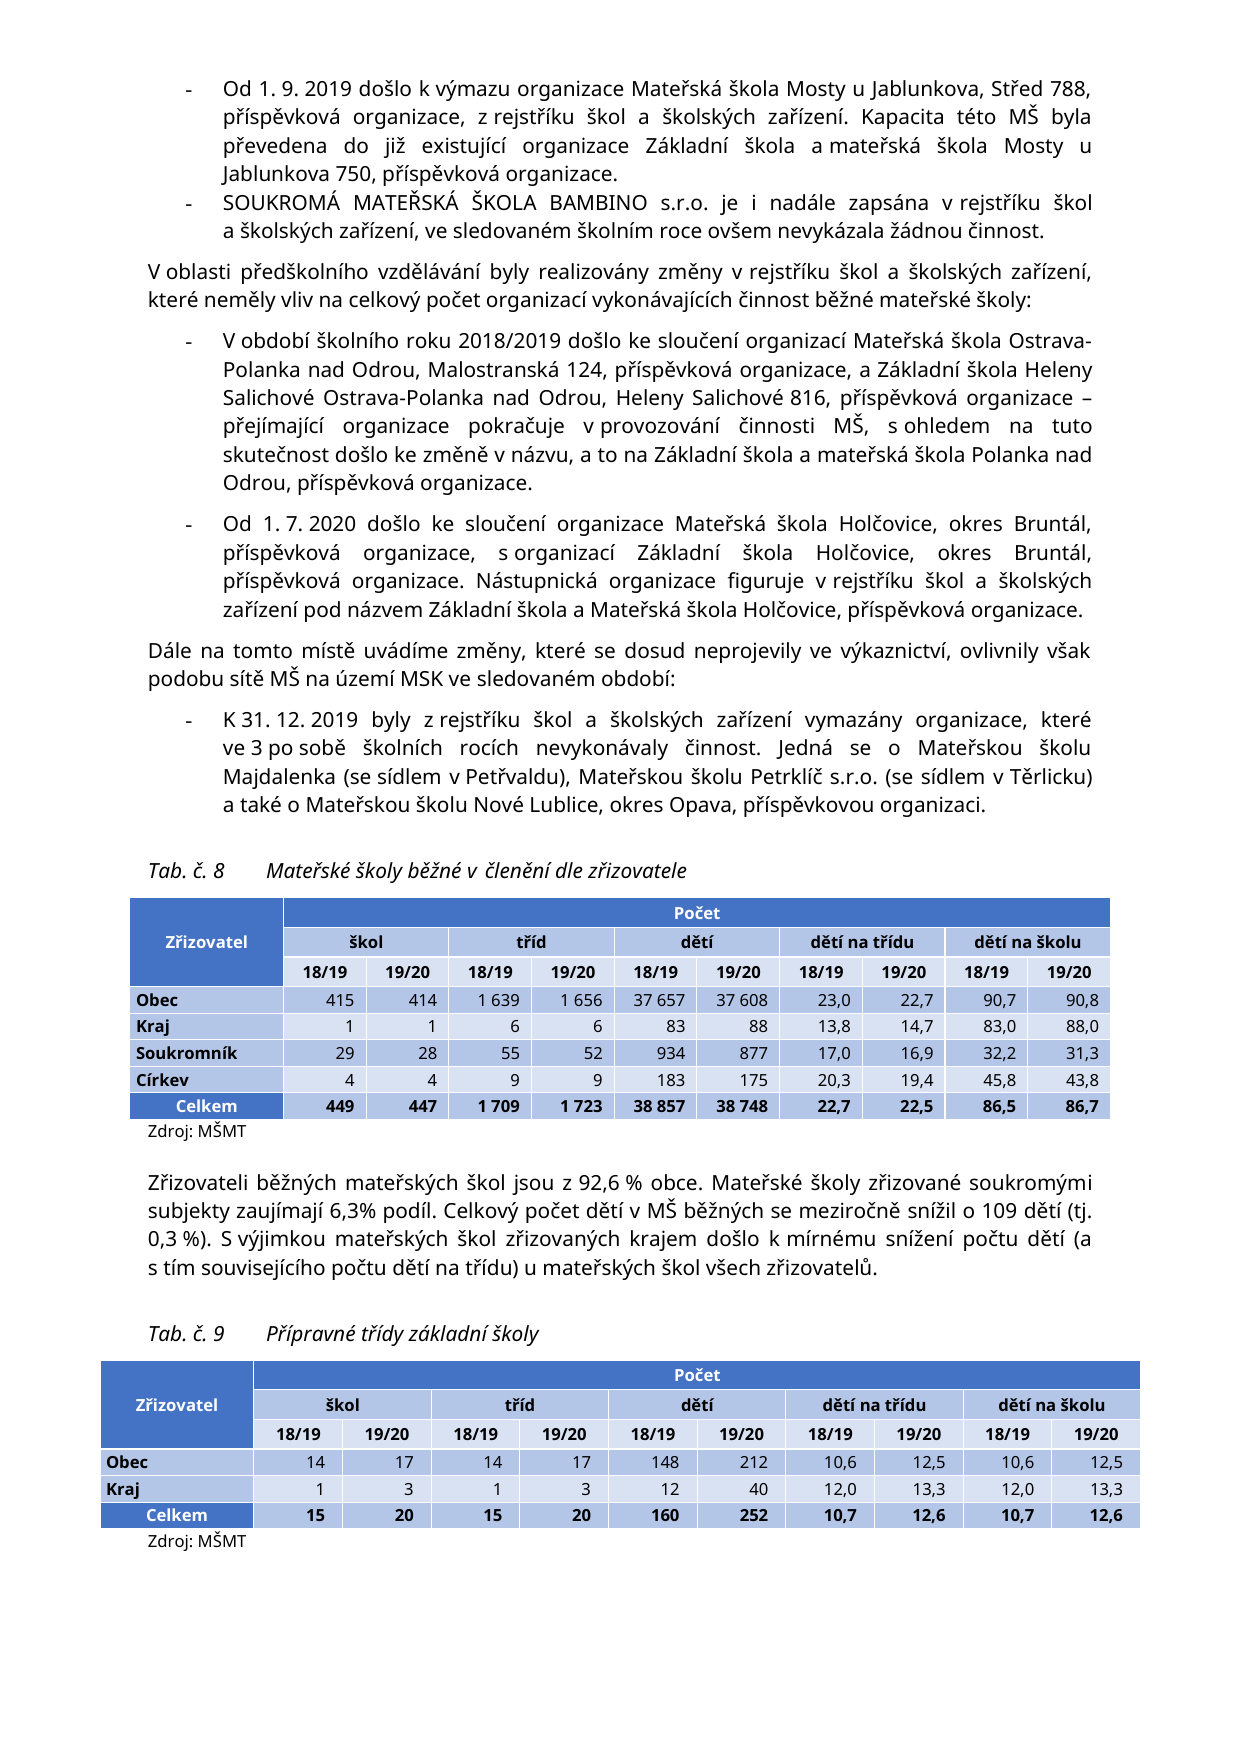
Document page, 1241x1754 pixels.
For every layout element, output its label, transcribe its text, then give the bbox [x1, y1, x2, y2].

table_cell 13,8 [780, 1014, 862, 1039]
table_cell 37 657 [615, 987, 696, 1013]
table_cell 18/19 [254, 1420, 342, 1448]
table_cell tříd [432, 1390, 608, 1419]
table_cell 934 [615, 1040, 696, 1066]
table_cell 877 [697, 1040, 779, 1066]
table_cell 12,6 [1052, 1503, 1140, 1528]
table_cell 22,7 [780, 1093, 862, 1119]
table_cell 1 709 [449, 1093, 531, 1119]
table_cell 90,8 [1028, 987, 1110, 1013]
table_header Počet [284, 898, 1110, 927]
table_cell 20 [520, 1503, 608, 1528]
table_cell dětí na školu [964, 1390, 1140, 1419]
table_cell 1 639 [449, 987, 531, 1013]
table_cell 18/19 [449, 958, 531, 986]
table_cell 4 [284, 1067, 366, 1092]
table_cell 414 [367, 987, 448, 1013]
table_cell 18/19 [284, 958, 366, 986]
table_cell 12,5 [1052, 1450, 1140, 1475]
table_cell Obec [101, 1450, 253, 1475]
table_cell 52 [532, 1040, 614, 1066]
table_cell 12,0 [786, 1476, 874, 1502]
table_cell 13,3 [1052, 1476, 1140, 1502]
table_cell 9 [532, 1067, 614, 1092]
table_cell 1 [254, 1476, 342, 1502]
table_cell Celkem [101, 1503, 253, 1528]
table_cell Kraj [101, 1476, 253, 1502]
table_cell 10,7 [786, 1503, 874, 1528]
table_cell 16,9 [863, 1040, 944, 1066]
text Zřizovateli běžných mateřských škol jsou z 92,6 % obce. Mateřské školy zřizované soukromými subjekty zaujímají 6,3% podíl. Celkový počet dětí v MŠ běžných se meziročně snížil o 109 dětí (tj. 0,3 %). S výjimkou mateřských škol zřizovaných krajem došlo k mírnému snížení počtu dětí (a s tím souvisejícího počtu dětí na třídu) u mateřských škol všech zřizovatelů. [148, 1168, 1092, 1281]
table_cell 37 608 [697, 987, 779, 1013]
table_cell 86,5 [946, 1093, 1027, 1119]
table_cell 19,4 [863, 1067, 944, 1092]
table_cell 17 [343, 1450, 431, 1475]
table_cell 12,0 [964, 1476, 1051, 1502]
table_cell 13,3 [875, 1476, 963, 1502]
table_cell 28 [367, 1040, 448, 1066]
table_cell 19/20 [1028, 958, 1110, 986]
table_cell 10,7 [964, 1503, 1051, 1528]
table_cell 17,0 [780, 1040, 862, 1066]
table_cell 17 [520, 1450, 608, 1475]
table_cell 415 [284, 987, 366, 1013]
table_cell 19/20 [875, 1420, 963, 1448]
table_cell dětí [609, 1390, 785, 1419]
table_cell 19/20 [520, 1420, 608, 1448]
table_cell 1 723 [532, 1093, 614, 1119]
table_cell 252 [698, 1503, 785, 1528]
list Od 1. 9. 2019 došlo k výmazu organizace Mateřská škola Mosty u Jablunkova, Střed 788, příspěvková organizace, z rejstříku škol a školských zařízení. Kapacita této MŠ byla převedena do již existující organizace Základní škola a mateřská škola Mosty u Jablunkova 750, příspěvková organizace. [185, 74, 1092, 188]
table_cell 45,8 [946, 1067, 1027, 1092]
table_cell 31,3 [1028, 1040, 1110, 1066]
list Od 1. 7. 2020 došlo ke sloučení organizace Mateřská škola Holčovice, okres Bruntál, příspěvková organizace, s organizací Základní škola Holčovice, okres Bruntál, příspěvková organizace. Nástupnická organizace figuruje v rejstříku škol a školských zařízení pod názvem Základní škola a Mateřská škola Holčovice, příspěvková organizace. [185, 509, 1092, 623]
text Zdroj: MŠMT [148, 1120, 1092, 1143]
table_cell 83,0 [946, 1014, 1027, 1039]
table_cell 88,0 [1028, 1014, 1110, 1039]
table_cell dětí [615, 928, 779, 956]
table_cell 9 [449, 1067, 531, 1092]
table_cell 19/20 [863, 958, 944, 986]
table_cell 19/20 [367, 958, 448, 986]
table_cell 29 [284, 1040, 366, 1066]
table_cell 22,5 [863, 1093, 944, 1119]
table_cell 18/19 [615, 958, 696, 986]
table_cell 1 [367, 1014, 448, 1039]
table_cell 447 [367, 1093, 448, 1119]
table_cell 12,5 [875, 1450, 963, 1475]
table_cell dětí na třídu [786, 1390, 963, 1419]
table_cell Církev [130, 1067, 283, 1092]
table_cell 6 [449, 1014, 531, 1039]
table_cell 148 [609, 1450, 697, 1475]
table_cell 14 [254, 1450, 342, 1475]
table_cell Kraj [130, 1014, 283, 1039]
table_cell 22,7 [863, 987, 944, 1013]
table_header Počet [254, 1361, 1140, 1389]
list SOUKROMÁ MATEŘSKÁ ŠKOLA BAMBINO s.r.o. je i nadále zapsána v rejstříku škol a školských zařízení, ve sledovaném školním roce ovšem nevykázala žádnou činnost. [185, 188, 1092, 244]
table_cell Soukromník [130, 1040, 283, 1066]
table_cell 12,6 [875, 1503, 963, 1528]
table_cell 19/20 [532, 958, 614, 986]
list V období školního roku 2018/2019 došlo ke sloučení organizací Mateřská škola Ostrava-Polanka nad Odrou, Malostranská 124, příspěvková organizace, a Základní škola Heleny Salichové Ostrava-Polanka nad Odrou, Heleny Salichové 816, příspěvková organizace – přejímající organizace pokračuje v provozování činnosti MŠ, s ohledem na tuto skutečnost došlo ke změně v názvu, a to na Základní škola a mateřská škola Polanka nad Odrou, příspěvková organizace. [185, 326, 1092, 497]
text Dále na tomto místě uvádíme změny, které se dosud neprojevily ve výkaznictví, ovlivnily však podobu sítě MŠ na území MSK ve sledovaném období: [148, 636, 1092, 693]
table_cell 90,7 [946, 987, 1027, 1013]
table_cell 32,2 [946, 1040, 1027, 1066]
table_cell 18/19 [609, 1420, 697, 1448]
table_cell dětí na školu [946, 928, 1110, 956]
table_cell 4 [367, 1067, 448, 1092]
table_cell 38 857 [615, 1093, 696, 1119]
table_cell 3 [520, 1476, 608, 1502]
table_cell 12 [609, 1476, 697, 1502]
list Mateřské školy běžné v členění dle zřizovatele [148, 856, 1092, 885]
table_cell 86,7 [1028, 1093, 1110, 1119]
table_cell 15 [432, 1503, 519, 1528]
table_cell 88 [697, 1014, 779, 1039]
table_cell 19/20 [343, 1420, 431, 1448]
table_cell 19/20 [698, 1420, 785, 1448]
table_cell 19/20 [697, 958, 779, 986]
table_header Zřizovatel [130, 898, 283, 986]
table_cell 160 [609, 1503, 697, 1528]
table_header Zřizovatel [101, 1361, 253, 1448]
table_cell 449 [284, 1093, 366, 1119]
table_cell 18/19 [786, 1420, 874, 1448]
table_cell 10,6 [964, 1450, 1051, 1475]
table_cell 3 [343, 1476, 431, 1502]
table_cell 1 656 [532, 987, 614, 1013]
table_cell 10,6 [786, 1450, 874, 1475]
table_cell 1 [432, 1476, 519, 1502]
table_cell dětí na třídu [780, 928, 944, 956]
table_cell 23,0 [780, 987, 862, 1013]
list Přípravné třídy základní školy [148, 1319, 1092, 1347]
table_cell Celkem [130, 1093, 283, 1119]
table_cell 40 [698, 1476, 785, 1502]
table_cell 18/19 [946, 958, 1027, 986]
table_cell 18/19 [780, 958, 862, 986]
table_cell 15 [254, 1503, 342, 1528]
table_cell 14 [432, 1450, 519, 1475]
table_cell 1 [284, 1014, 366, 1039]
table_cell 183 [615, 1067, 696, 1092]
table_cell 83 [615, 1014, 696, 1039]
table_cell 55 [449, 1040, 531, 1066]
table_cell škol [254, 1390, 431, 1419]
table_cell 175 [697, 1067, 779, 1092]
table_cell 38 748 [697, 1093, 779, 1119]
table_cell Obec [130, 987, 283, 1013]
table_cell 14,7 [863, 1014, 944, 1039]
table_cell tříd [449, 928, 614, 956]
table_cell 43,8 [1028, 1067, 1110, 1092]
list K 31. 12. 2019 byly z rejstříku škol a školských zařízení vymazány organizace, které ve 3 po sobě školních rocích nevykonávaly činnost. Jedná se o Mateřskou školu Majdalenka (se sídlem v Petřvaldu), Mateřskou školu Petrklíč s.r.o. (se sídlem v Těrlicku) a také o Mateřskou školu Nové Lublice, okres Opava, příspěvkovou organizaci. [185, 705, 1092, 819]
table_cell 18/19 [432, 1420, 519, 1448]
text Zdroj: MŠMT [148, 1529, 1092, 1552]
table_cell 18/19 [964, 1420, 1051, 1448]
table_cell škol [284, 928, 448, 956]
text V oblasti předškolního vzdělávání byly realizovány změny v rejstříku škol a školských zařízení, které neměly vliv na celkový počet organizací vykonávajících činnost běžné mateřské školy: [148, 257, 1092, 314]
table_cell 19/20 [1052, 1420, 1140, 1448]
table_cell 212 [698, 1450, 785, 1475]
table_cell 6 [532, 1014, 614, 1039]
table_cell 20 [343, 1503, 431, 1528]
table_cell 20,3 [780, 1067, 862, 1092]
